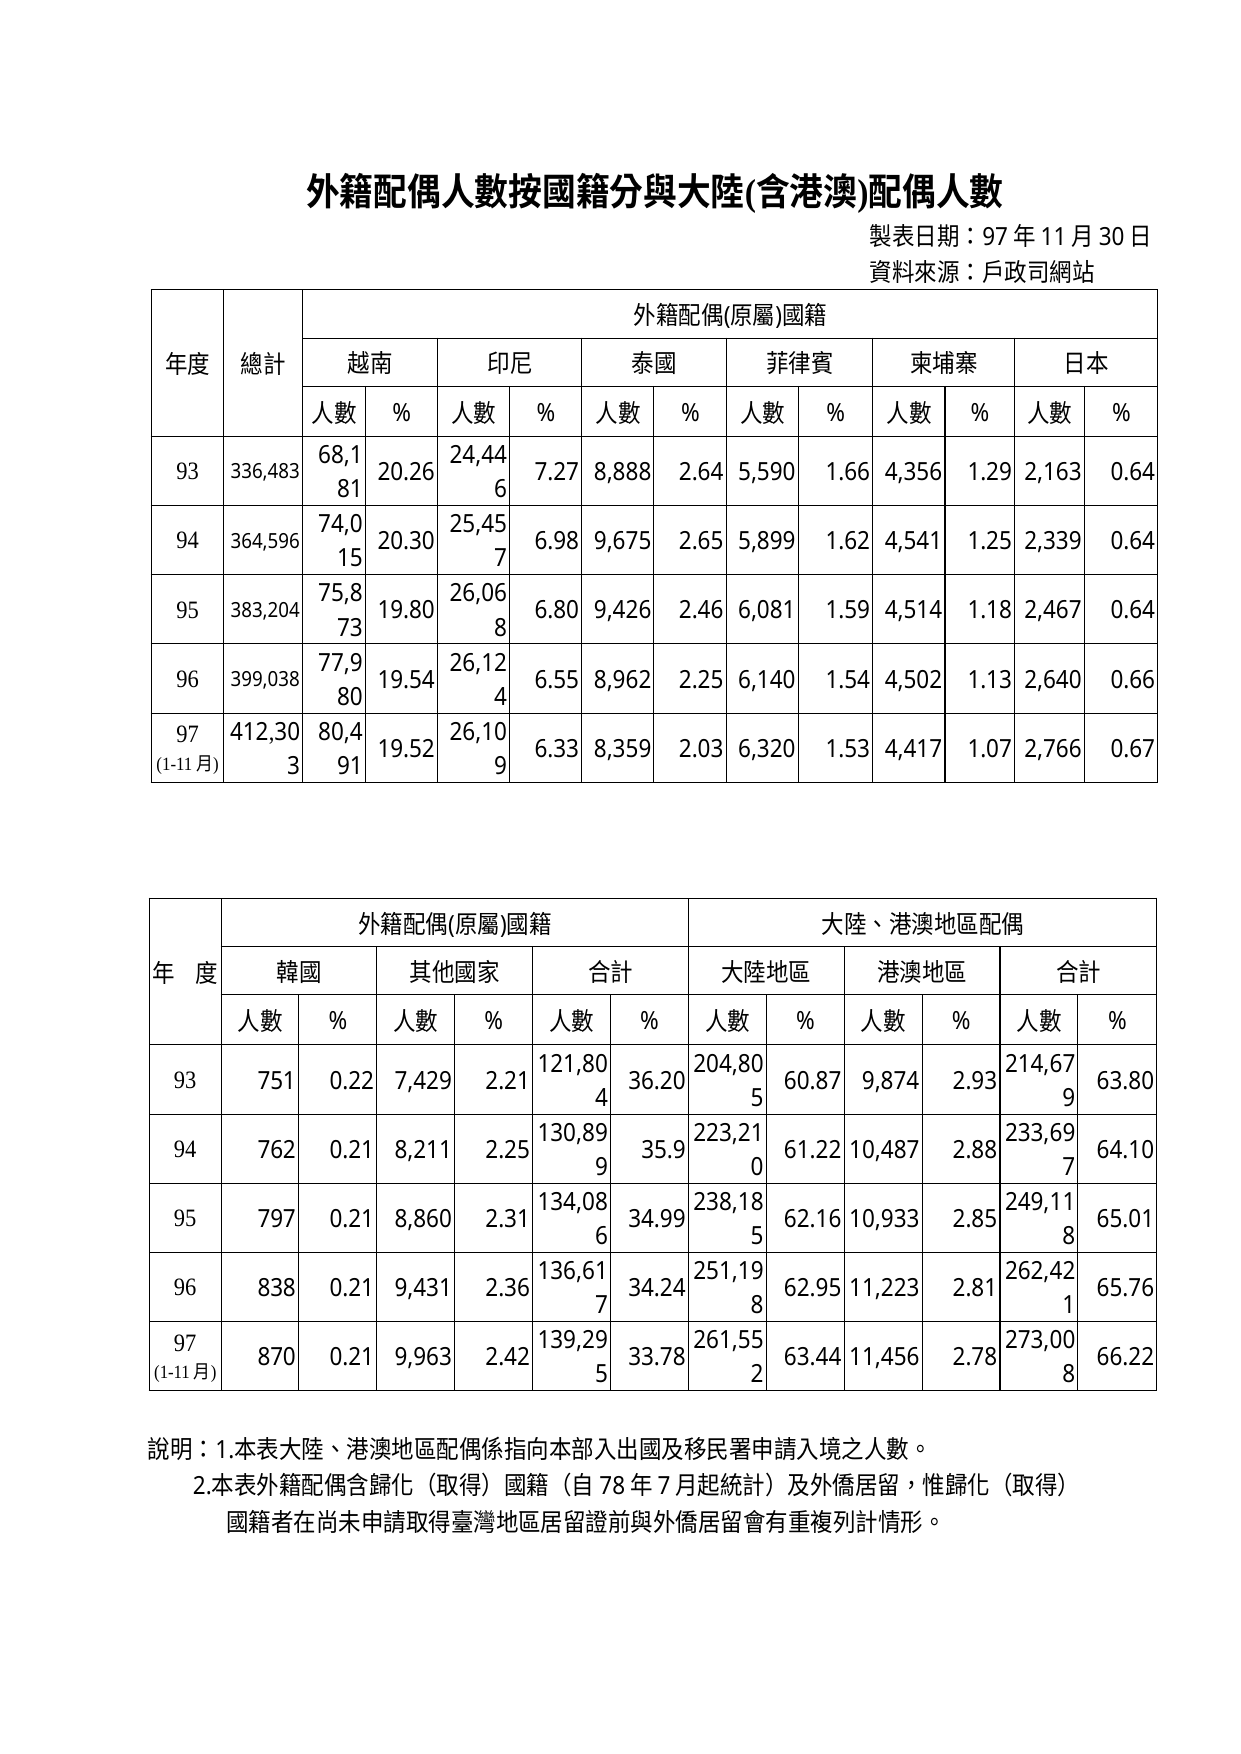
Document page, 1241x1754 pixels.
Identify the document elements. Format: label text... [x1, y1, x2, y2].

table_cell 人數 [1015, 387, 1084, 436]
table_cell 96 [152, 644, 223, 712]
text 2.本表外籍配偶含歸化（取得）國籍（自78年7月起統計）及外僑居留，惟歸化（取得）國籍者在尚未申請取得臺灣地區居留證前與外僑居留會有重複列計情形。 [148, 1466, 1092, 1538]
table_cell 製表日期：97年11月30日 資料來源：戶政司網站 [867, 217, 1158, 289]
table_cell 1.07 [946, 714, 1014, 782]
table_cell % [510, 387, 581, 436]
table_cell 204,805 [689, 1045, 766, 1113]
table_cell 8,962 [582, 644, 653, 712]
table_cell 261,552 [689, 1322, 766, 1390]
table_cell 762 [222, 1115, 298, 1183]
table_cell 97 (1-11月) [150, 1322, 221, 1390]
table_cell [147, 217, 151, 289]
table_cell 合計 [533, 947, 688, 994]
table_cell 870 [222, 1322, 298, 1390]
table_cell [147, 713, 151, 782]
table_cell 0.22 [299, 1045, 376, 1113]
table_cell 9,431 [377, 1253, 454, 1321]
table_cell 總計 [224, 290, 302, 436]
table_cell 97 (1-11月) [152, 714, 223, 782]
table_cell 8,860 [377, 1184, 454, 1252]
table_cell 8,211 [377, 1115, 454, 1183]
table_cell 2.81 [923, 1253, 999, 1321]
table_cell 33.78 [611, 1322, 688, 1390]
table_cell [147, 118, 151, 217]
table_cell 10,933 [845, 1184, 922, 1252]
table_cell 214,679 [1001, 1045, 1077, 1113]
table_cell % [946, 387, 1014, 436]
table_cell 94 [150, 1115, 221, 1183]
table_cell 60.87 [767, 1045, 844, 1113]
table_cell [147, 436, 151, 505]
table_cell 26,109 [438, 714, 509, 782]
table_cell 62.95 [767, 1253, 844, 1321]
table_cell % [455, 995, 532, 1044]
table_cell 人數 [727, 387, 798, 436]
table_cell 238,185 [689, 1184, 766, 1252]
table_cell 20.30 [366, 506, 437, 574]
table_cell 人數 [222, 995, 298, 1044]
table_cell % [299, 995, 376, 1044]
table_cell 9,874 [845, 1045, 922, 1113]
table_cell 2.64 [654, 437, 726, 505]
table_cell 人數 [582, 387, 653, 436]
table_cell 63.44 [767, 1322, 844, 1390]
table_cell 838 [222, 1253, 298, 1321]
table_cell 63.80 [1078, 1045, 1156, 1113]
table_cell 1.66 [799, 437, 872, 505]
table_cell 11,223 [845, 1253, 922, 1321]
table_cell [147, 338, 151, 386]
table_cell 2.31 [455, 1184, 532, 1252]
table_cell 34.24 [611, 1253, 688, 1321]
text 說明：1.本表大陸、港澳地區配偶係指向本部入出國及移民署申請入境之人數。 [148, 1429, 1092, 1466]
table_cell 2.03 [654, 714, 726, 782]
table_cell 80,491 [303, 714, 365, 782]
table_cell 0.66 [1085, 644, 1157, 712]
table_cell 134,086 [533, 1184, 610, 1252]
table_cell 外籍配偶(原屬)國籍 [303, 290, 1157, 337]
table_cell 9,426 [582, 575, 653, 643]
table_cell 64.10 [1078, 1115, 1156, 1183]
table_cell 合計 [1001, 947, 1156, 994]
table_cell 9,675 [582, 506, 653, 574]
table_cell [151, 217, 867, 289]
table_cell 6,320 [727, 714, 798, 782]
table_cell % [654, 387, 726, 436]
table_cell 1.53 [799, 714, 872, 782]
table_cell 柬埔寨 [873, 339, 1014, 386]
table_cell 人數 [845, 995, 922, 1044]
table_cell [147, 289, 151, 337]
table_cell 249,118 [1001, 1184, 1077, 1252]
table_cell 96 [150, 1253, 221, 1321]
table_cell 1.13 [946, 644, 1014, 712]
table_cell % [366, 387, 437, 436]
table_cell 9,963 [377, 1322, 454, 1390]
table_cell 383,204 [224, 575, 302, 643]
table_cell 262,421 [1001, 1253, 1077, 1321]
table_cell [147, 505, 151, 574]
table_cell % [767, 995, 844, 1044]
table_cell 人數 [689, 995, 766, 1044]
table_cell 2.46 [654, 575, 726, 643]
table_cell 4,514 [873, 575, 944, 643]
table_cell 19.80 [366, 575, 437, 643]
table_cell 2,640 [1015, 644, 1084, 712]
table_cell 1.59 [799, 575, 872, 643]
table_cell 34.99 [611, 1184, 688, 1252]
table_cell 2.21 [455, 1045, 532, 1113]
table_cell 2,339 [1015, 506, 1084, 574]
table_cell 1.18 [946, 575, 1014, 643]
table_cell 5,899 [727, 506, 798, 574]
table_cell 4,417 [873, 714, 944, 782]
table_cell 港澳地區 [845, 947, 999, 994]
table_cell 1.25 [946, 506, 1014, 574]
table_cell [147, 574, 151, 643]
table_cell 4,502 [873, 644, 944, 712]
table_cell 2.85 [923, 1184, 999, 1252]
table_header 年度 [150, 899, 221, 1044]
table_cell 0.21 [299, 1184, 376, 1252]
table_cell 0.21 [299, 1253, 376, 1321]
table_cell 2,467 [1015, 575, 1084, 643]
table_cell 93 [150, 1045, 221, 1113]
table_cell 233,697 [1001, 1115, 1077, 1183]
table_cell 6.33 [510, 714, 581, 782]
table_cell 136,617 [533, 1253, 610, 1321]
table_cell 2.25 [654, 644, 726, 712]
table_cell 20.26 [366, 437, 437, 505]
table_cell 2.42 [455, 1322, 532, 1390]
table_cell 人數 [1001, 995, 1077, 1044]
table_cell 2.65 [654, 506, 726, 574]
table_cell 人數 [438, 387, 509, 436]
table_cell 6,081 [727, 575, 798, 643]
table_cell 外籍配偶人數按國籍分與大陸(含港澳)配偶人數 [151, 118, 1158, 217]
table_cell 273,008 [1001, 1322, 1077, 1390]
table_cell 95 [150, 1184, 221, 1252]
table_cell 2.88 [923, 1115, 999, 1183]
table_cell 0.64 [1085, 575, 1157, 643]
table_cell 人數 [873, 387, 944, 436]
table_cell 35.9 [611, 1115, 688, 1183]
table_cell 24,446 [438, 437, 509, 505]
table_cell 0.67 [1085, 714, 1157, 782]
table_header 大陸、港澳地區配偶 [689, 899, 1156, 946]
table_cell 菲律賓 [727, 339, 872, 386]
table_cell 77,980 [303, 644, 365, 712]
table_cell 25,457 [438, 506, 509, 574]
table_cell 223,210 [689, 1115, 766, 1183]
table_cell 75,873 [303, 575, 365, 643]
table_cell 4,356 [873, 437, 944, 505]
table_cell 130,899 [533, 1115, 610, 1183]
table_cell 68,181 [303, 437, 365, 505]
table_cell % [923, 995, 999, 1044]
table_cell 61.22 [767, 1115, 844, 1183]
table_cell 336,483 [224, 437, 302, 505]
table_cell [147, 643, 151, 712]
table_cell 412,303 [224, 714, 302, 782]
table_cell 2.25 [455, 1115, 532, 1183]
table_cell 95 [152, 575, 223, 643]
table_cell 0.64 [1085, 506, 1157, 574]
table_cell 其他國家 [377, 947, 532, 994]
table_cell 1.54 [799, 644, 872, 712]
table_cell % [1078, 995, 1156, 1044]
table_cell 36.20 [611, 1045, 688, 1113]
table_cell 797 [222, 1184, 298, 1252]
table_cell 4,541 [873, 506, 944, 574]
table_cell 139,295 [533, 1322, 610, 1390]
table_cell 韓國 [222, 947, 376, 994]
table_cell 6.98 [510, 506, 581, 574]
table_cell 251,198 [689, 1253, 766, 1321]
table_cell 6.55 [510, 644, 581, 712]
table_cell 1.29 [946, 437, 1014, 505]
table_cell 8,359 [582, 714, 653, 782]
table_cell 65.76 [1078, 1253, 1156, 1321]
table_cell 泰國 [582, 339, 726, 386]
table_cell 62.16 [767, 1184, 844, 1252]
table_cell 2,766 [1015, 714, 1084, 782]
table_cell 2.36 [455, 1253, 532, 1321]
table_cell 19.52 [366, 714, 437, 782]
table_cell 6,140 [727, 644, 798, 712]
table_cell 大陸地區 [689, 947, 844, 994]
table_cell 2,163 [1015, 437, 1084, 505]
table_cell 94 [152, 506, 223, 574]
table_cell 0.21 [299, 1322, 376, 1390]
table_cell 7.27 [510, 437, 581, 505]
table_cell 2.78 [923, 1322, 999, 1390]
table_cell 66.22 [1078, 1322, 1156, 1390]
table_cell [147, 386, 151, 436]
table_cell 26,124 [438, 644, 509, 712]
table_cell 121,804 [533, 1045, 610, 1113]
table_cell 越南 [303, 339, 437, 386]
table_cell 11,456 [845, 1322, 922, 1390]
table_cell 6.80 [510, 575, 581, 643]
table_cell 人數 [303, 387, 365, 436]
table_cell 人數 [377, 995, 454, 1044]
table_cell 人數 [533, 995, 610, 1044]
table_cell 10,487 [845, 1115, 922, 1183]
table_cell 751 [222, 1045, 298, 1113]
table_cell 0.64 [1085, 437, 1157, 505]
table_cell 日本 [1015, 339, 1157, 386]
table_cell 65.01 [1078, 1184, 1156, 1252]
table_cell 5,590 [727, 437, 798, 505]
table_cell 74,015 [303, 506, 365, 574]
table_cell 26,068 [438, 575, 509, 643]
table_cell 19.54 [366, 644, 437, 712]
table_cell % [799, 387, 872, 436]
table_header 外籍配偶(原屬)國籍 [222, 899, 688, 946]
table_cell % [1085, 387, 1157, 436]
table_cell 93 [152, 437, 223, 505]
table_cell 399,038 [224, 644, 302, 712]
table_cell 2.93 [923, 1045, 999, 1113]
table_cell 7,429 [377, 1045, 454, 1113]
table_cell % [611, 995, 688, 1044]
table_cell 年度 [152, 290, 223, 436]
table_cell 0.21 [299, 1115, 376, 1183]
table_cell 1.62 [799, 506, 872, 574]
table_cell 印尼 [438, 339, 581, 386]
table_cell 8,888 [582, 437, 653, 505]
table_cell 364,596 [224, 506, 302, 574]
